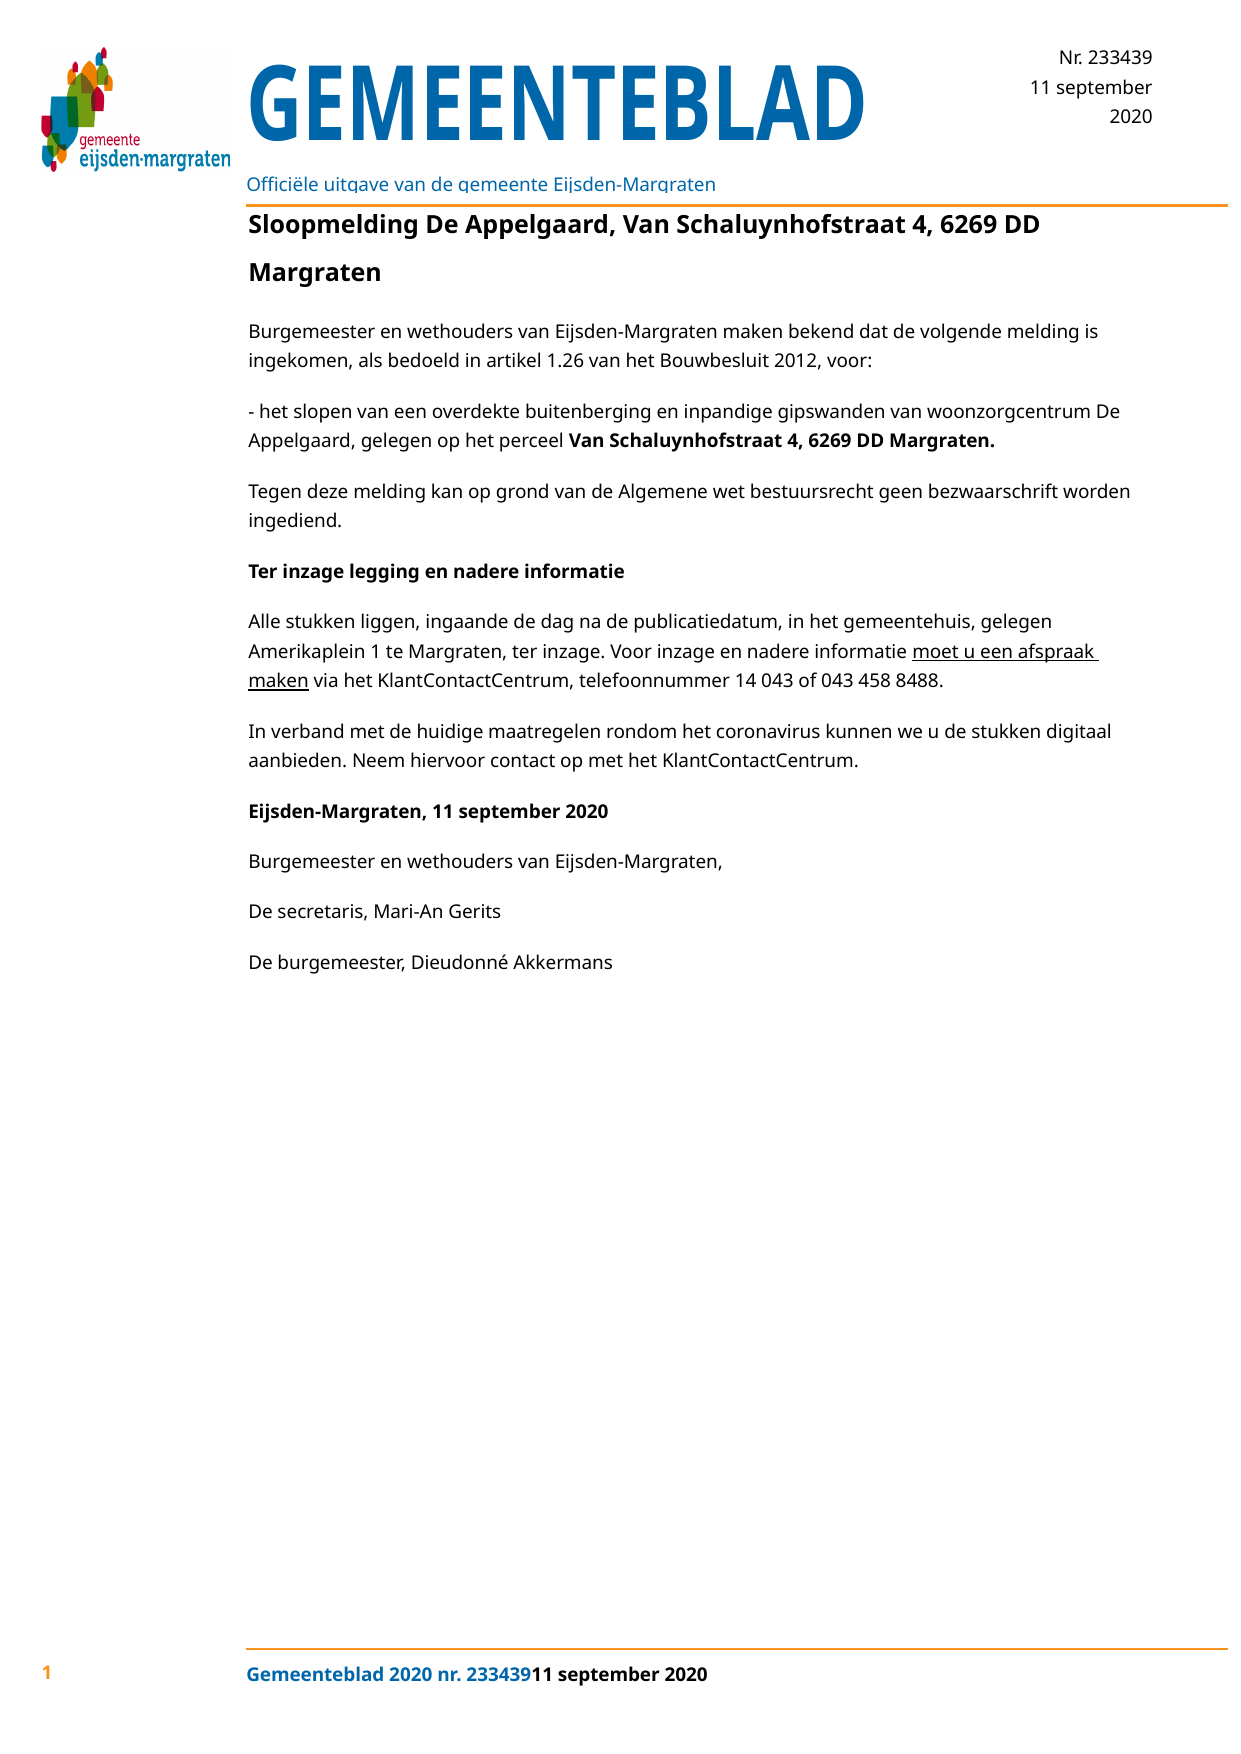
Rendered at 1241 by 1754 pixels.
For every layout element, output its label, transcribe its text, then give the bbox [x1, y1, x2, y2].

text Burgemeester en wethouders van Eijsden-Margraten maken bekend dat de volgende melding is ingekomen, als bedoeld in artikel 1.26 van het Bouwbesluit 2012, voor: [248, 318, 1152, 373]
text Burgemeester en wethouders van Eijsden-Margraten, [248, 848, 1152, 874]
text Ter inzage legging en nadere informatie [248, 558, 1152, 584]
text Alle stukken liggen, ingaande de dag na de publicatiedatum, in het gemeentehuis, gelegen Amerikaplein 1 te Margraten, ter inzage. Voor inzage en nadere informatie moet u een afspraak maken via het KlantContactCentrum, telefoonnummer 14 043 of 043 458 8488. [248, 608, 1152, 693]
picture [41, 47, 231, 172]
text Eijsden-Margraten, 11 september 2020 [248, 798, 1152, 824]
text De secretaris, Mari-An Gerits [248, 899, 1152, 924]
text In verband met de huidige maatregelen rondom het coronavirus kunnen we u de stukken digitaal aanbieden. Neem hiervoor contact op met het KlantContactCentrum. [248, 718, 1152, 773]
text - het slopen van een overdekte buitenberging en inpandige gipswanden van woonzorgcentrum De Appelgaard, gelegen op het perceel Van Schaluynhofstraat 4, 6269 DD Margraten. [248, 398, 1152, 453]
text De burgemeester, Dieudonné Akkermans [248, 949, 1152, 975]
text Sloopmelding De Appelgaard, Van Schaluynhofstraat 4, 6269 DD Margraten [248, 207, 1152, 288]
text Tegen deze melding kan op grond van de Algemene wet bestuursrecht geen bezwaarschrift worden ingediend. [248, 478, 1152, 533]
